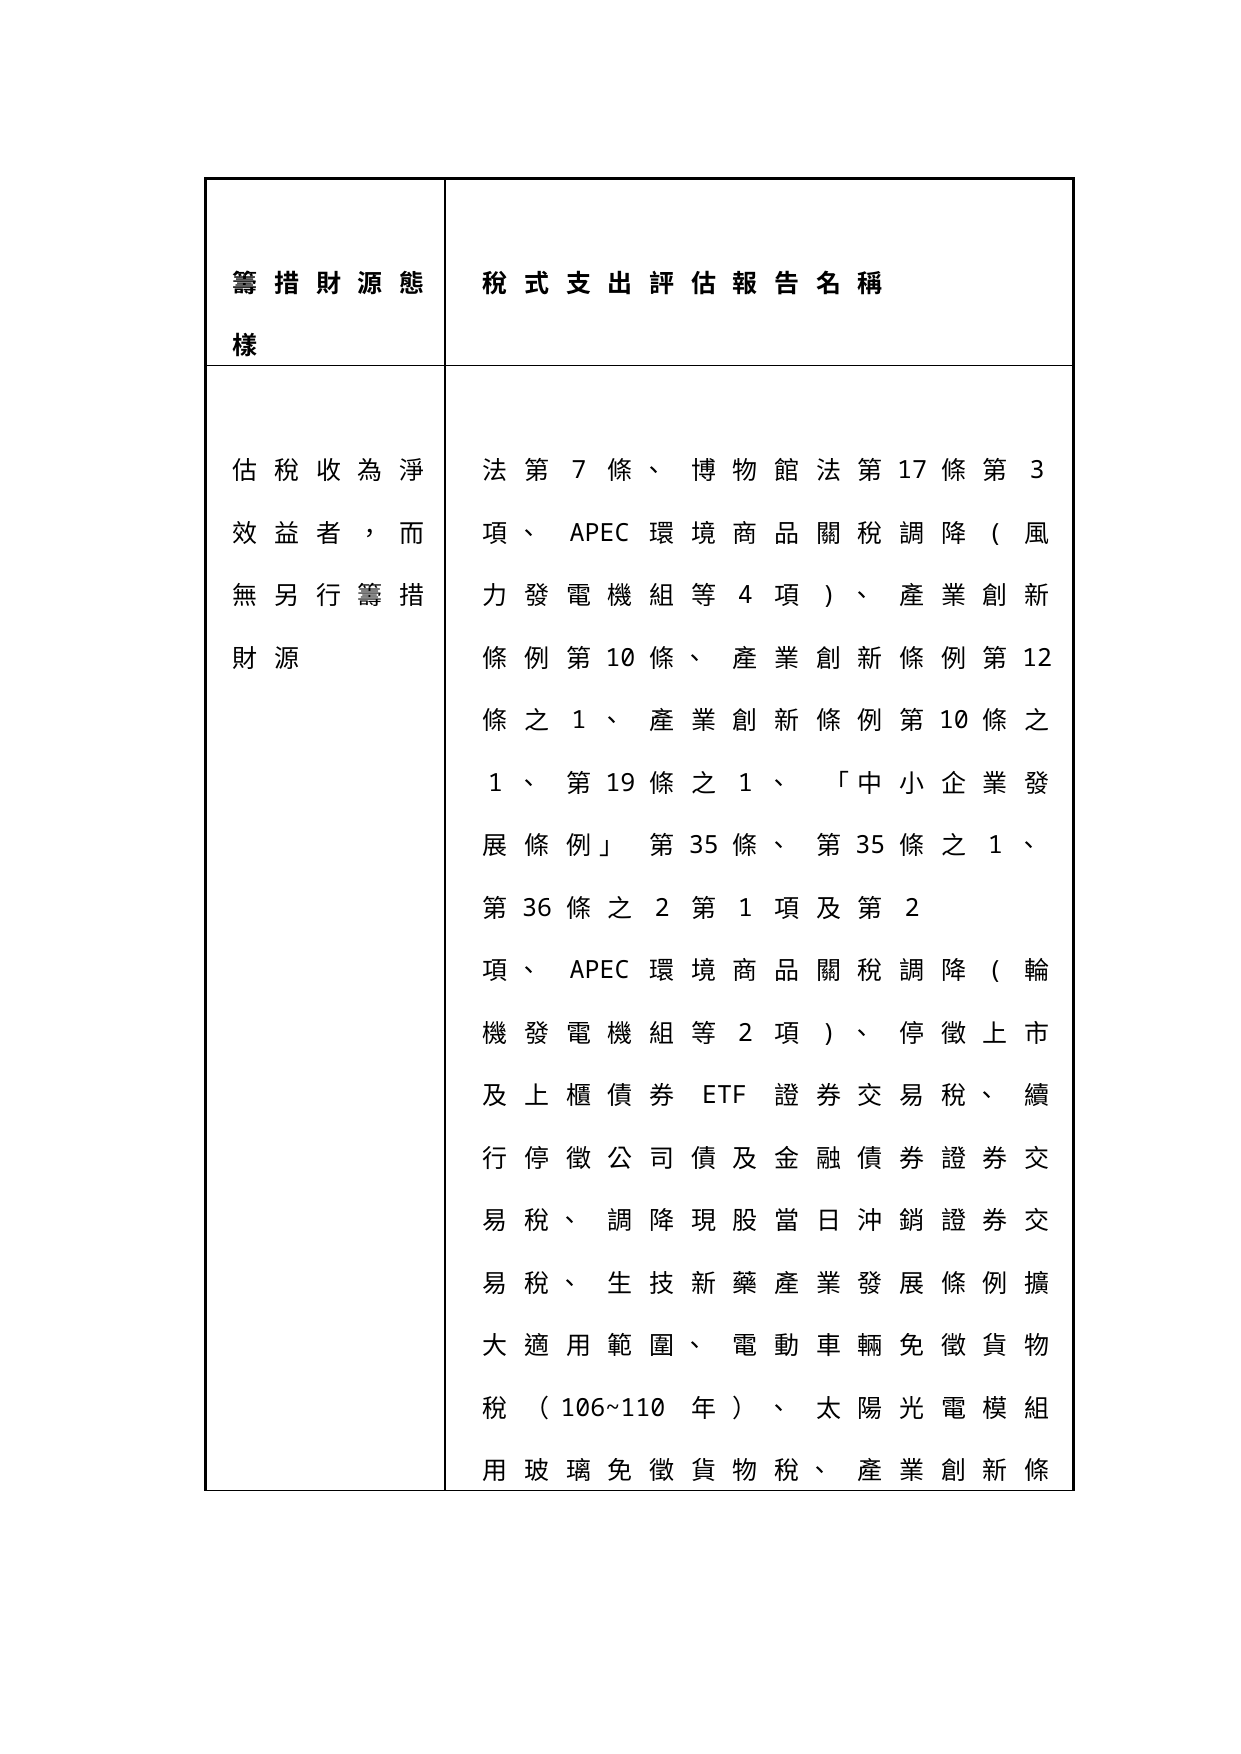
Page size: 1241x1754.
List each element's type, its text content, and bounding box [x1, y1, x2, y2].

table_header 稅式支出評估報告名稱 [446, 180, 1072, 365]
table_cell 估稅收為淨效益者，而無另行籌措財源 [207, 366, 444, 1490]
table_header 籌措財源態樣 [207, 180, 444, 365]
table_cell 法第7條、博物館法第17條第3項、APEC環境商品關稅調降(風力發電機組等4項)、產業創新條例第10條、產業創新條例第12條之1、產業創新條例第10條之1、第19條之1、「中小企業發展條例」第35條、第35條之1、第36條之2第1項及第2項、APEC環境商品關稅調降(輪機發電機組等2項)、停徵上市及上櫃債券ETF證券交易稅、續行停徵公司債及金融債券證券交易稅、調降現股當日沖銷證券交易稅、生技新藥產業發展條例擴大適用範圍、電動車輛免徵貨物稅（106~110 年）、太陽光電模組用玻璃免徵貨物稅、產業創新條 [446, 366, 1072, 1490]
